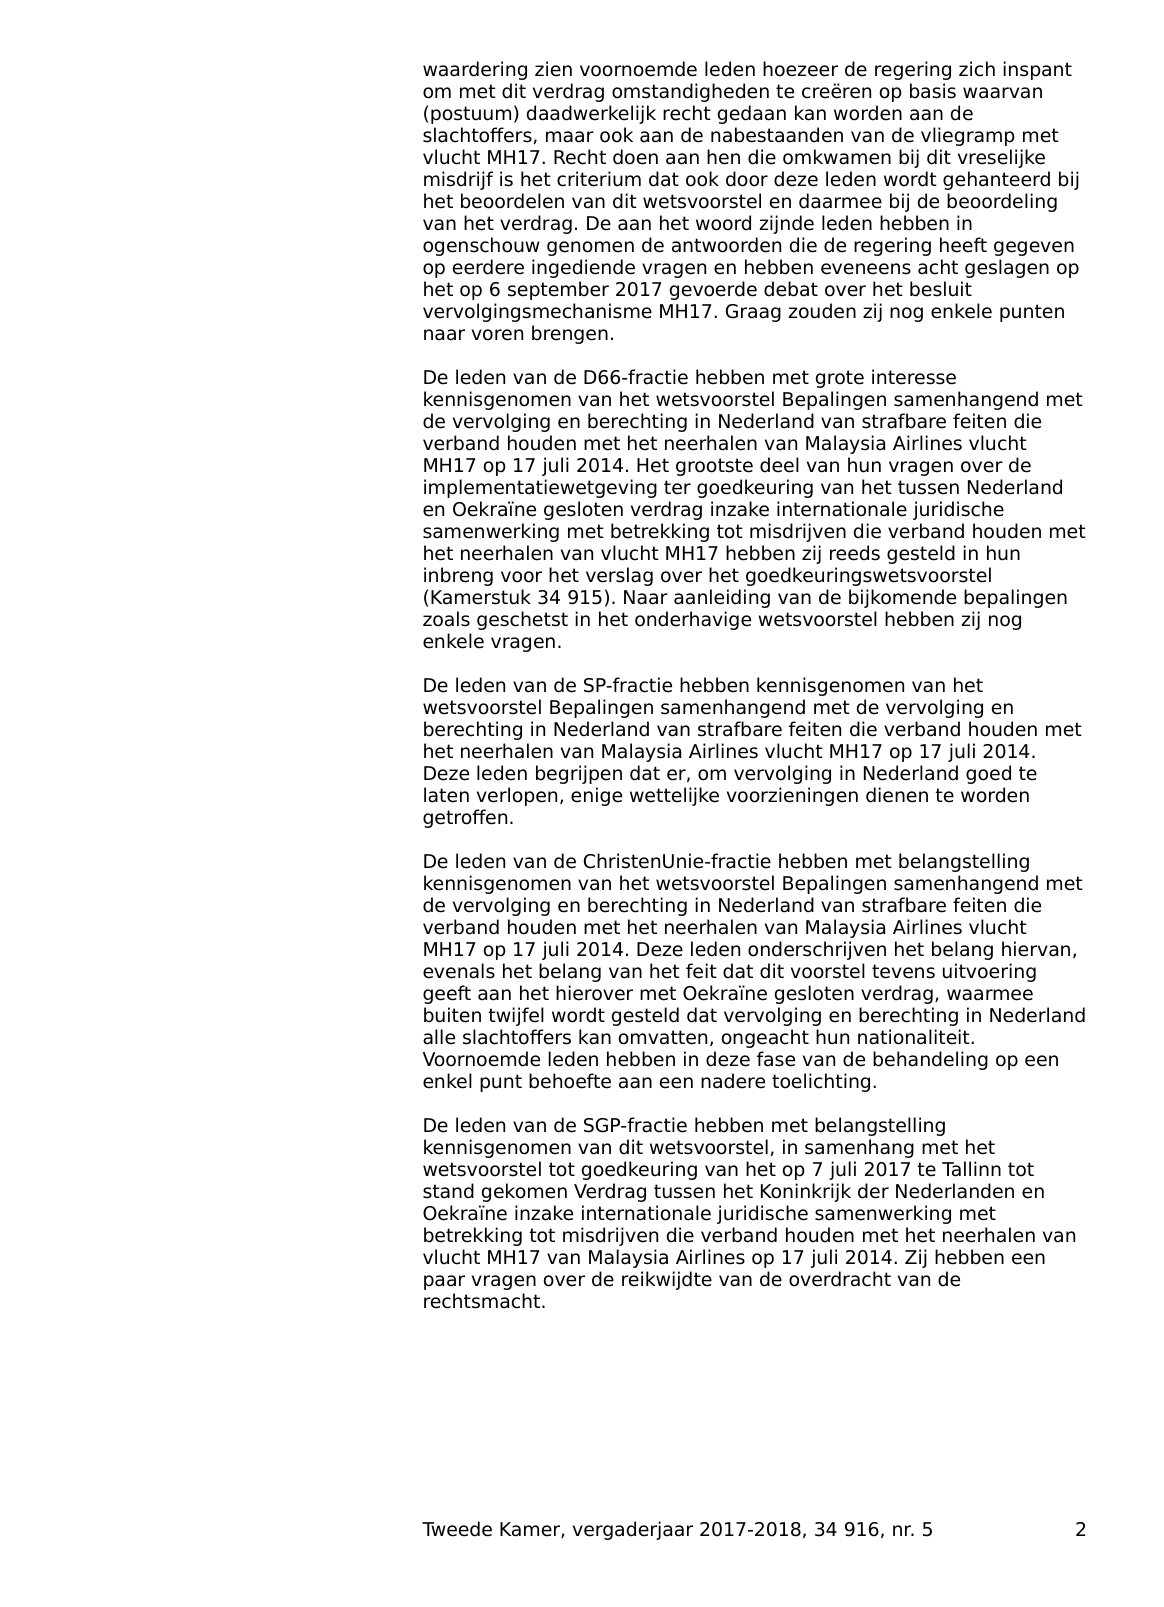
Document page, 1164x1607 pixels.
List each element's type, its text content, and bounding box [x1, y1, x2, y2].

text De leden van de SGP-fractie hebben met belangstelling kennisgenomen van dit wetsvoorstel, in samenhang met het wetsvoorstel tot goedkeuring van het op 7 juli 2017 te Tallinn tot stand gekomen Verdrag tussen het Koninkrijk der Nederlanden en Oekraïne inzake internationale juridische samenwerking met betrekking tot misdrijven die verband houden met het neerhalen van vlucht MH17 van Malaysia Airlines op 17 juli 2014. Zij hebben een paar vragen over de reikwijdte van de overdracht van de rechtsmacht. [422, 1115, 1087, 1313]
text De leden van de D66-fractie hebben met grote interesse kennisgenomen van het wetsvoorstel Bepalingen samenhangend met de vervolging en berechting in Nederland van strafbare feiten die verband houden met het neerhalen van Malaysia Airlines vlucht MH17 op 17 juli 2014. Het grootste deel van hun vragen over de implementatiewetgeving ter goedkeuring van het tussen Nederland en Oekraïne gesloten verdrag inzake internationale juridische samenwerking met betrekking tot misdrijven die verband houden met het neerhalen van vlucht MH17 hebben zij reeds gesteld in hun inbreng voor het verslag over het goedkeuringswetsvoorstel (Kamerstuk 34 915). Naar aanleiding van de bijkomende bepalingen zoals geschetst in het onderhavige wetsvoorstel hebben zij nog enkele vragen. [422, 367, 1087, 653]
text De leden van de SP-fractie hebben kennisgenomen van het wetsvoorstel Bepalingen samenhangend met de vervolging en berechting in Nederland van strafbare feiten die verband houden met het neerhalen van Malaysia Airlines vlucht MH17 op 17 juli 2014. Deze leden begrijpen dat er, om vervolging in Nederland goed te laten verlopen, enige wettelijke voorzieningen dienen te worden getroffen. [422, 675, 1087, 829]
text waardering zien voornoemde leden hoezeer de regering zich inspant om met dit verdrag omstandigheden te creëren op basis waarvan (postuum) daadwerkelijk recht gedaan kan worden aan de slachtoffers, maar ook aan de nabestaanden van de vliegramp met vlucht MH17. Recht doen aan hen die omkwamen bij dit vreselijke misdrijf is het criterium dat ook door deze leden wordt gehanteerd bij het beoordelen van dit wetsvoorstel en daarmee bij de beoordeling van het verdrag. De aan het woord zijnde leden hebben in ogenschouw genomen de antwoorden die de regering heeft gegeven op eerdere ingediende vragen en hebben eveneens acht geslagen op het op 6 september 2017 gevoerde debat over het besluit vervolgingsmechanisme MH17. Graag zouden zij nog enkele punten naar voren brengen. [422, 59, 1087, 345]
text De leden van de ChristenUnie-fractie hebben met belangstelling kennisgenomen van het wetsvoorstel Bepalingen samenhangend met de vervolging en berechting in Nederland van strafbare feiten die verband houden met het neerhalen van Malaysia Airlines vlucht MH17 op 17 juli 2014. Deze leden onderschrijven het belang hiervan, evenals het belang van het feit dat dit voorstel tevens uitvoering geeft aan het hierover met Oekraïne gesloten verdrag, waarmee buiten twijfel wordt gesteld dat vervolging en berechting in Nederland alle slachtoffers kan omvatten, ongeacht hun nationaliteit. Voornoemde leden hebben in deze fase van de behandeling op een enkel punt behoefte aan een nadere toelichting. [422, 851, 1087, 1093]
